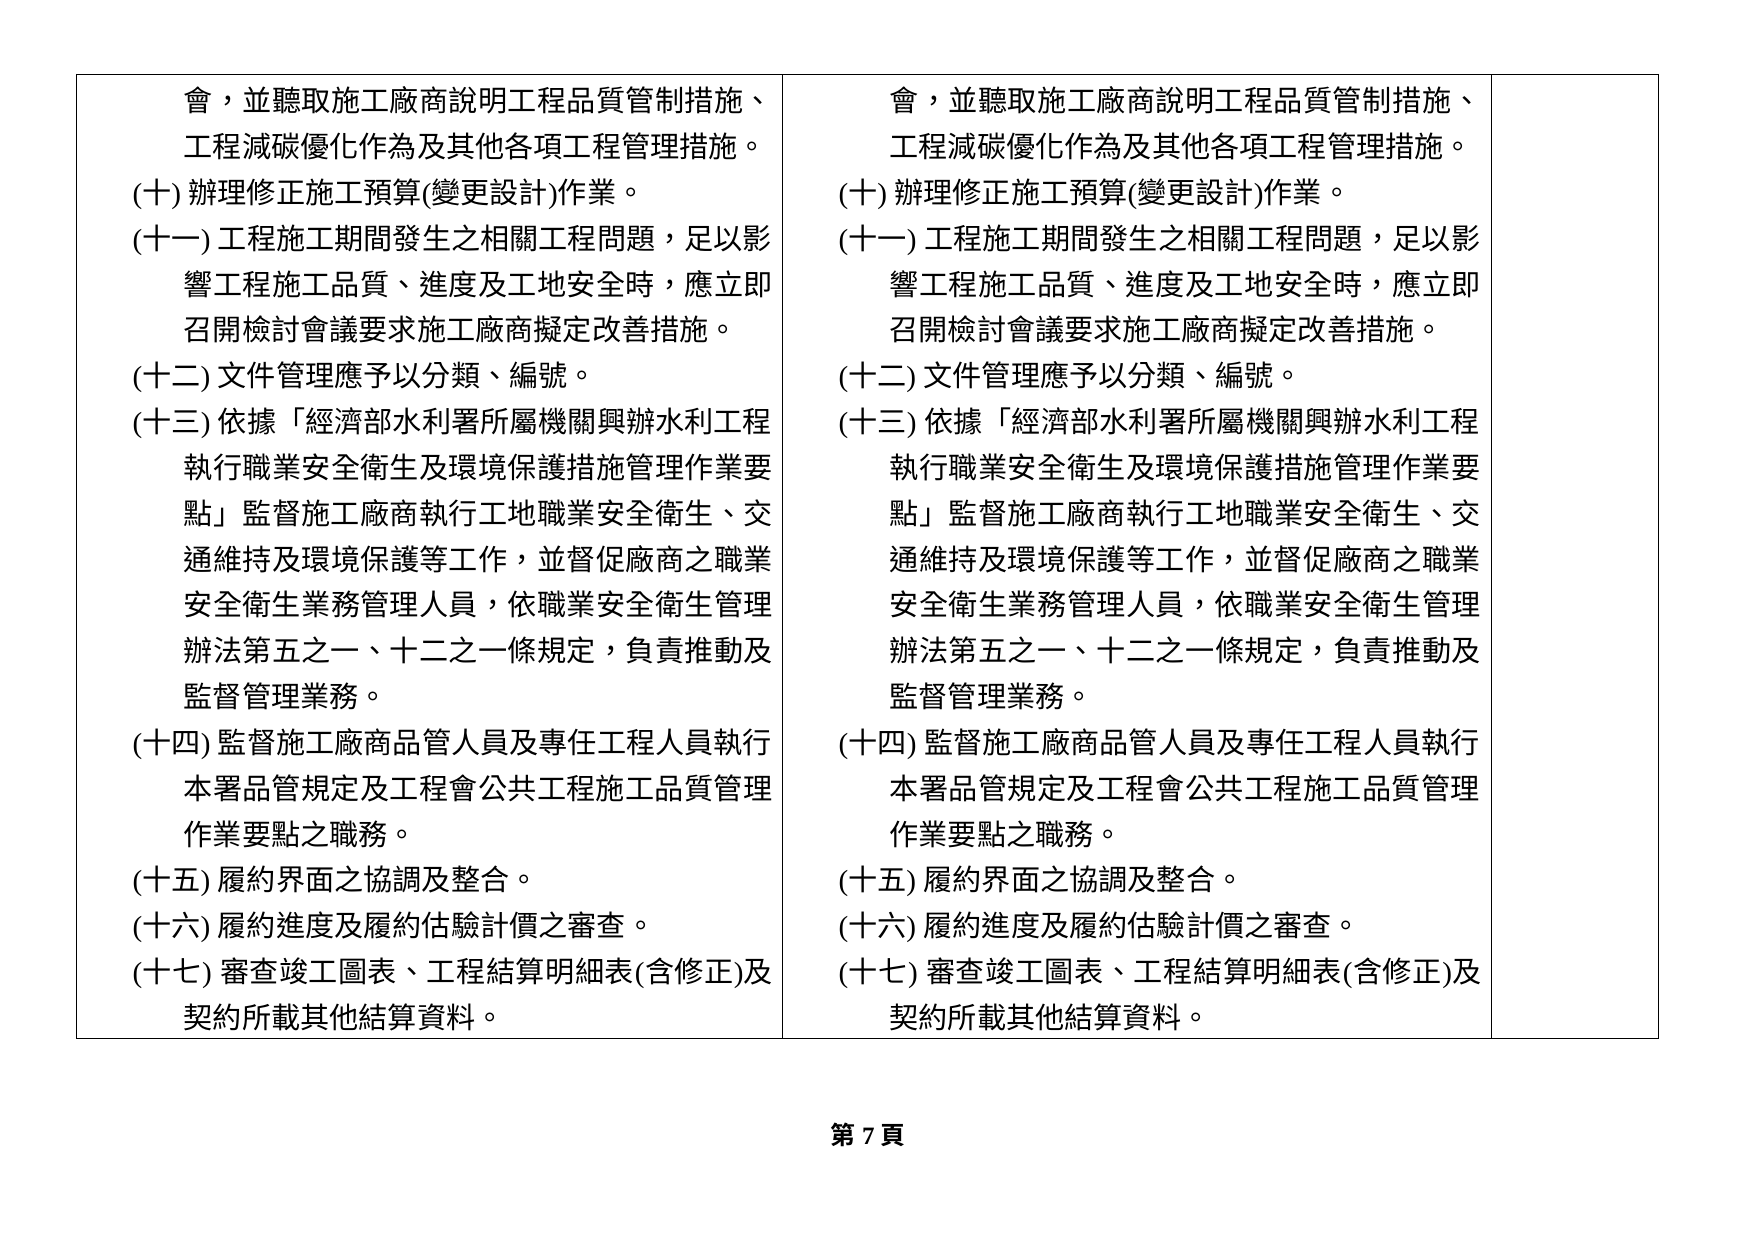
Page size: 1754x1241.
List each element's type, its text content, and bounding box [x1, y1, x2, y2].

table_cell 會，並聽取施工廠商說明工程品質管制措施、工程減碳優化作為及其他各項工程管理措施。 (十) 辦理修正施工預算(變更設計)作業。 (十一) 工程施工期間發生之相關工程問題，足以影響工程施工品質、進度及工地安全時，應立即召開檢討會議要求施工廠商擬定改善措施。 (十二) 文件管理應予以分類、編號。 (十三) 依據「經濟部水利署所屬機關興辦水利工程執行職業安全衛生及環境保護措施管理作業要點」監督施工廠商執行工地職業安全衛生、交通維持及環境保護等工作，並督促廠商之職業安全衛生業務管理人員，依職業安全衛生管理辦法第五之一、十二之一條規定，負責推動及監督管理業務。 (十四) 監督施工廠商品管人員及專任工程人員執行本署品管規定及工程會公共工程施工品質管理作業要點之職務。 (十五) 履約界面之協調及整合。 (十六) 履約進度及履約估驗計價之審查。 (十七) 審查竣工圖表、工程結算明細表(含修正)及契約所載其他結算資料。 [783, 75, 1491, 1037]
table_cell [1492, 75, 1658, 1037]
table_cell 會，並聽取施工廠商說明工程品質管制措施、工程減碳優化作為及其他各項工程管理措施。 (十) 辦理修正施工預算(變更設計)作業。 (十一) 工程施工期間發生之相關工程問題，足以影響工程施工品質、進度及工地安全時，應立即召開檢討會議要求施工廠商擬定改善措施。 (十二) 文件管理應予以分類、編號。 (十三) 依據「經濟部水利署所屬機關興辦水利工程執行職業安全衛生及環境保護措施管理作業要點」監督施工廠商執行工地職業安全衛生、交通維持及環境保護等工作，並督促廠商之職業安全衛生業務管理人員，依職業安全衛生管理辦法第五之一、十二之一條規定，負責推動及監督管理業務。 (十四) 監督施工廠商品管人員及專任工程人員執行本署品管規定及工程會公共工程施工品質管理作業要點之職務。 (十五) 履約界面之協調及整合。 (十六) 履約進度及履約估驗計價之審查。 (十七) 審查竣工圖表、工程結算明細表(含修正)及契約所載其他結算資料。 [77, 75, 782, 1037]
